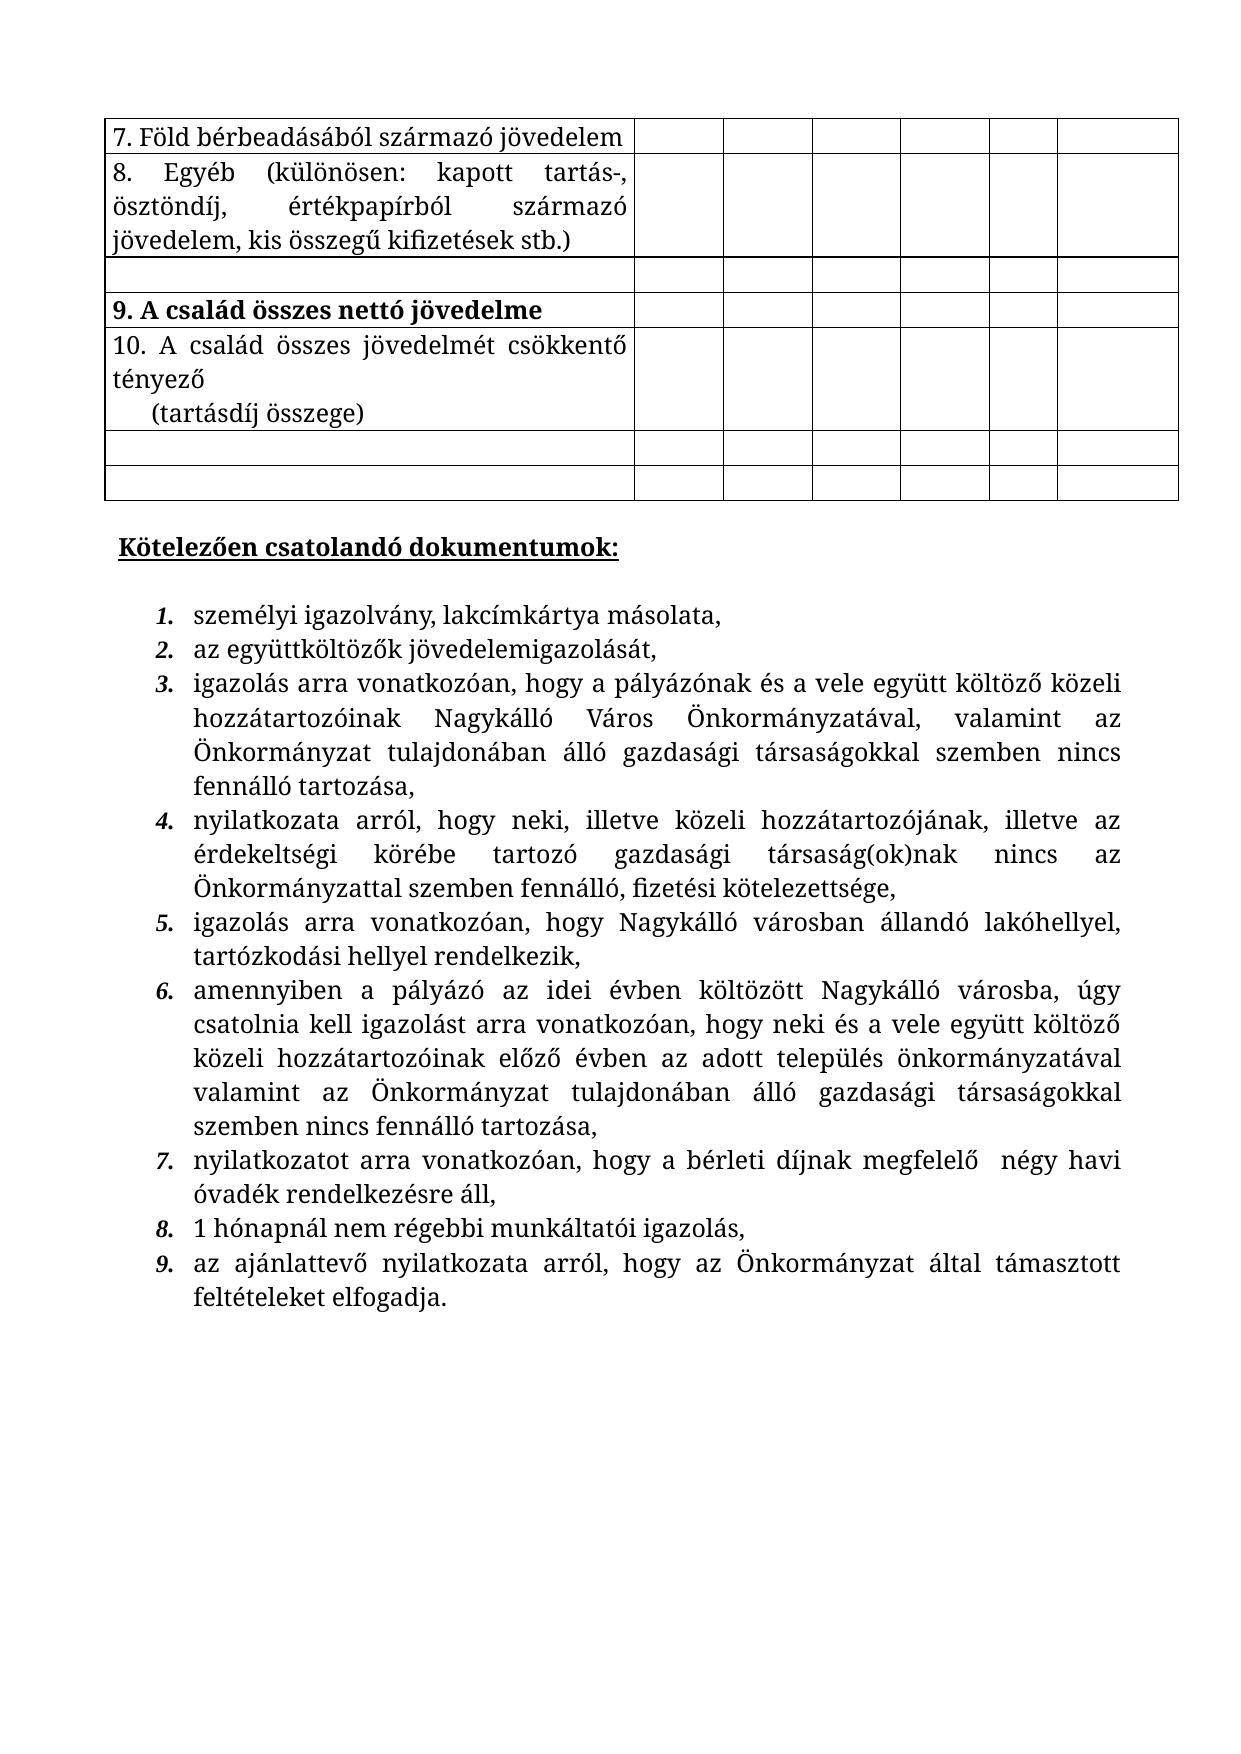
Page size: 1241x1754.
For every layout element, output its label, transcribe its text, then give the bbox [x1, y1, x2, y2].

table_cell [990, 293, 1057, 327]
list igazolás arra vonatkozóan, hogy Nagykálló városban állandó lakóhellyel, tartózkodási hellyel rendelkezik, [156, 904, 1122, 973]
text Kötelezően csatolandó dokumentumok: [118, 530, 1122, 564]
table_cell [724, 431, 812, 465]
table_cell [724, 466, 812, 500]
table_cell [990, 431, 1057, 465]
table_cell [724, 293, 812, 327]
list 1 hónapnál nem régebbi munkáltatói igazolás, [156, 1211, 1122, 1245]
table_cell [1058, 293, 1178, 327]
table_cell [1058, 328, 1178, 430]
table_cell [1058, 431, 1178, 465]
table_cell [106, 258, 634, 292]
list az ajánlattevő nyilatkozata arról, hogy az Önkormányzat által támasztott feltételeket elfogadja. [156, 1245, 1122, 1313]
table_cell [635, 293, 723, 327]
table_cell 8. Egyéb (különösen: kapott tartás-, ösztöndíj, értékpapírból származó jövedelem, kis összegű kifizetések stb.) [106, 154, 634, 256]
list nyilatkozata arról, hogy neki, illetve közeli hozzátartozójának, illetve az érdekeltségi körébe tartozó gazdasági társaság(ok)nak nincs az Önkormányzattal szemben fennálló, fizetési kötelezettsége, [156, 802, 1122, 904]
table_cell [901, 258, 989, 292]
table_cell [990, 466, 1057, 500]
table_cell [813, 466, 900, 500]
table_cell [635, 154, 723, 256]
table_cell [901, 431, 989, 465]
table_cell [813, 119, 900, 153]
table_cell [1058, 119, 1178, 153]
table_cell [724, 119, 812, 153]
table_cell [635, 119, 723, 153]
list az együttköltözők jövedelemigazolását, [156, 632, 1122, 666]
table_cell [813, 154, 900, 256]
table_cell [813, 328, 900, 430]
table_cell [813, 293, 900, 327]
table_cell 10. A család összes jövedelmét csökkentő tényező (tartásdíj összege) [106, 328, 634, 430]
table_cell 7. Föld bérbeadásából származó jövedelem [106, 119, 634, 153]
table_cell [724, 154, 812, 256]
table_cell [635, 328, 723, 430]
table_cell [813, 258, 900, 292]
table_cell [106, 431, 634, 465]
table_cell [901, 328, 989, 430]
table_cell [1058, 258, 1178, 292]
table_cell [724, 328, 812, 430]
table_cell [901, 154, 989, 256]
table_cell 9. A család összes nettó jövedelme [106, 293, 634, 327]
table_cell [635, 466, 723, 500]
list igazolás arra vonatkozóan, hogy a pályázónak és a vele együtt költöző közeli hozzátartozóinak Nagykálló Város Önkormányzatával, valamint az Önkormányzat tulajdonában álló gazdasági társaságokkal szemben nincs fennálló tartozása, [156, 666, 1122, 802]
list személyi igazolvány, lakcímkártya másolata, [156, 598, 1122, 632]
table_cell [990, 119, 1057, 153]
table_cell [724, 258, 812, 292]
table_cell [813, 431, 900, 465]
table_cell [106, 466, 634, 500]
table_cell [990, 154, 1057, 256]
table_cell [635, 431, 723, 465]
table_cell [1058, 466, 1178, 500]
table_cell [990, 328, 1057, 430]
list amennyiben a pályázó az idei évben költözött Nagykálló városba, úgy csatolnia kell igazolást arra vonatkozóan, hogy neki és a vele együtt költöző közeli hozzátartozóinak előző évben az adott település önkormányzatával valamint az Önkormányzat tulajdonában álló gazdasági társaságokkal szemben nincs fennálló tartozása, [156, 973, 1122, 1143]
list nyilatkozatot arra vonatkozóan, hogy a bérleti díjnak megfelelő négy havi óvadék rendelkezésre áll, [156, 1143, 1122, 1211]
table_cell [901, 466, 989, 500]
table_cell [901, 119, 989, 153]
table_cell [990, 258, 1057, 292]
table_cell [635, 258, 723, 292]
table_cell [901, 293, 989, 327]
table_cell [1058, 154, 1178, 256]
